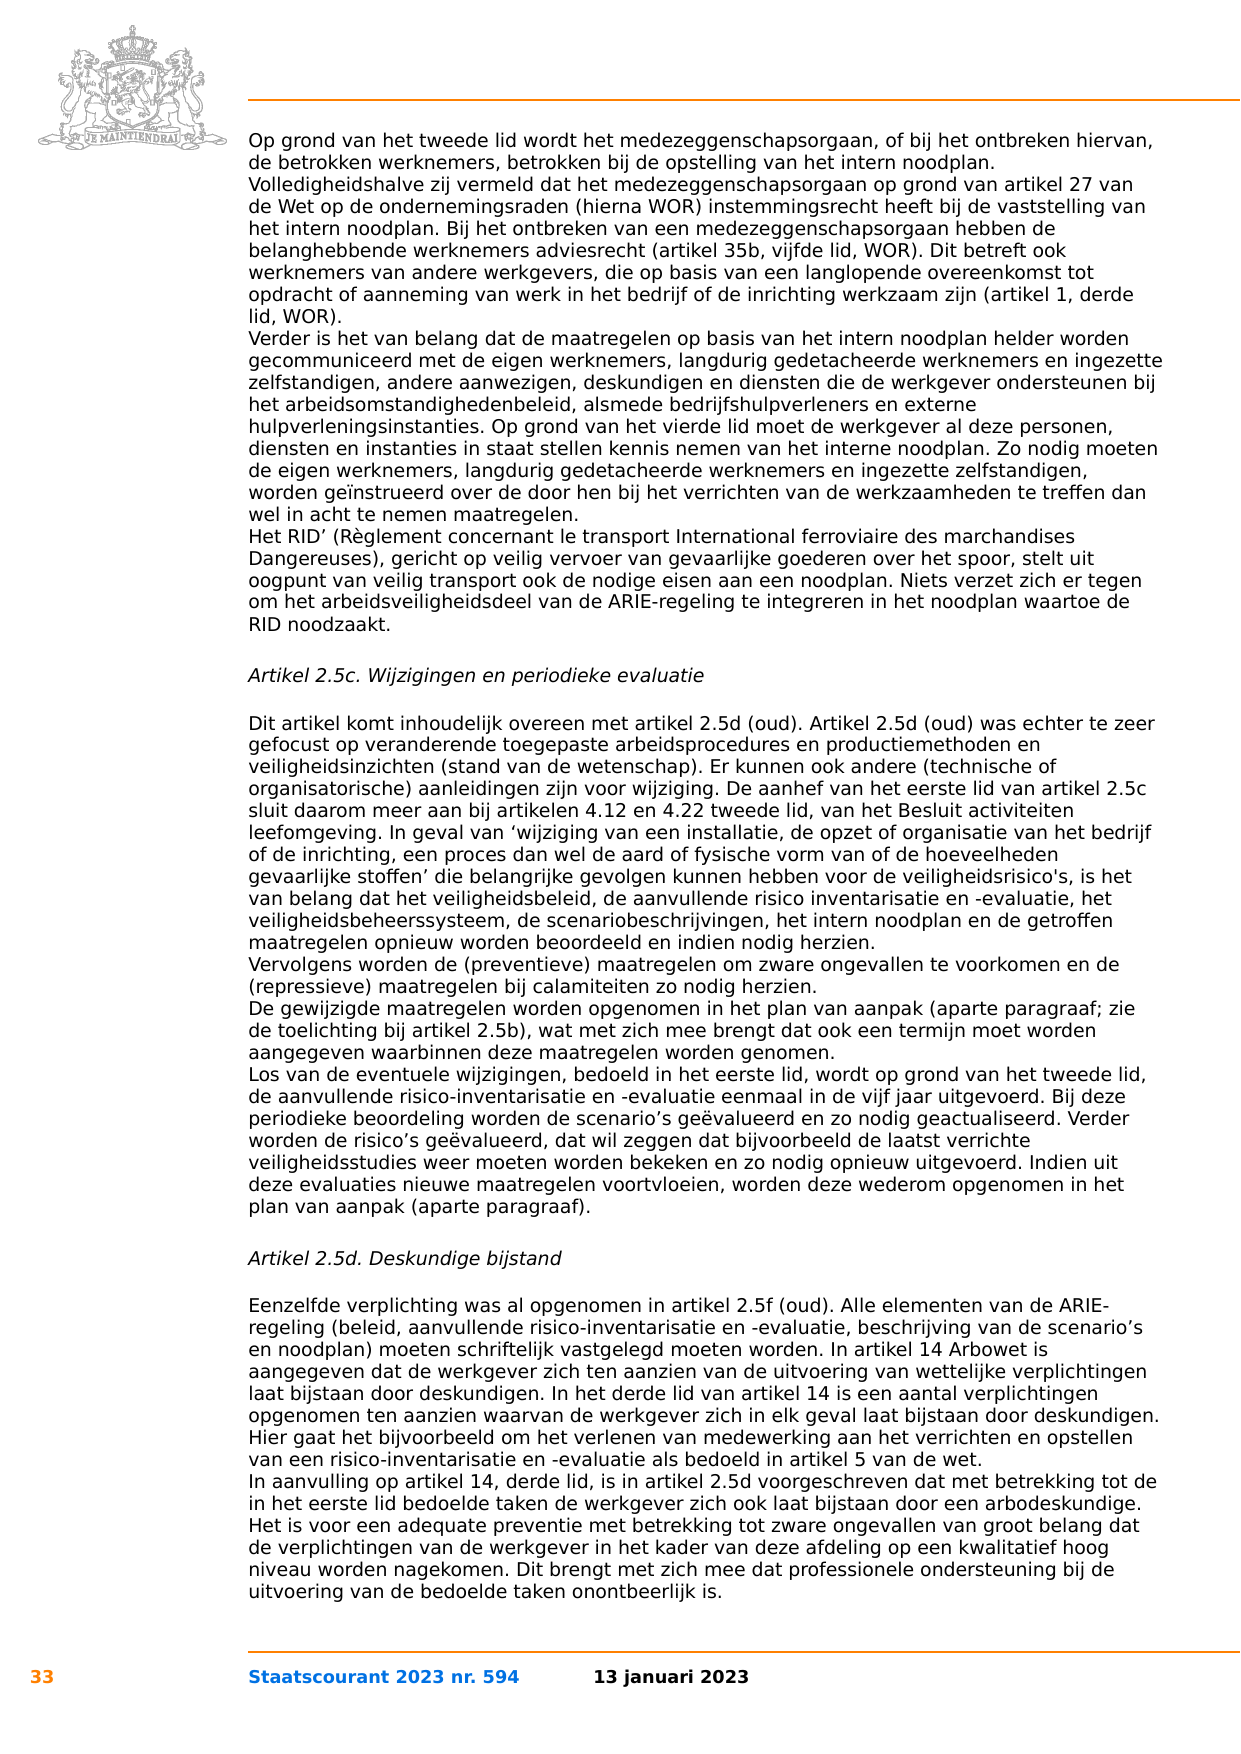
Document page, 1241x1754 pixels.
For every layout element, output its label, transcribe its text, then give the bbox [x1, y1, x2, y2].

text In aanvulling op artikel 14, derde lid, is in artikel 2.5d voorgeschreven dat met betrekking tot de in het eerste lid bedoelde taken de werkgever zich ook laat bijstaan door een arbodeskundige. Het is voor een adequate preventie met betrekking tot zware ongevallen van groot belang dat de verplichtingen van de werkgever in het kader van deze afdeling op een kwalitatief hoog niveau worden nagekomen. Dit brengt met zich mee dat professionele ondersteuning bij de uitvoering van de bedoelde taken onontbeerlijk is. [248, 1471, 1163, 1603]
text Eenzelfde verplichting was al opgenomen in artikel 2.5f (oud). Alle elementen van de ARIE-regeling (beleid, aanvullende risico-inventarisatie en -evaluatie, beschrijving van de scenario’s en noodplan) moeten schriftelijk vastgelegd moeten worden. In artikel 14 Arbowet is aangegeven dat de werkgever zich ten aanzien van de uitvoering van wettelijke verplichtingen laat bijstaan door deskundigen. In het derde lid van artikel 14 is een aantal verplichtingen opgenomen ten aanzien waarvan de werkgever zich in elk geval laat bijstaan door deskundigen. Hier gaat het bijvoorbeeld om het verlenen van medewerking aan het verrichten en opstellen van een risico-inventarisatie en -evaluatie als bedoeld in artikel 5 van de wet. [248, 1295, 1163, 1471]
subtitle Artikel 2.5d. Deskundige bijstand [248, 1248, 1163, 1270]
text Op grond van het tweede lid wordt het medezeggenschapsorgaan, of bij het ontbreken hiervan, de betrokken werknemers, betrokken bij de opstelling van het intern noodplan. Volledigheidshalve zij vermeld dat het medezeggenschapsorgaan op grond van artikel 27 van de Wet op de ondernemingsraden (hierna WOR) instemmingsrecht heeft bij de vaststelling van het intern noodplan. Bij het ontbreken van een medezeggenschapsorgaan hebben de belanghebbende werknemers adviesrecht (artikel 35b, vijfde lid, WOR). Dit betreft ook werknemers van andere werkgevers, die op basis van een langlopende overeenkomst tot opdracht of aanneming van werk in het bedrijf of de inrichting werkzaam zijn (artikel 1, derde lid, WOR). [248, 130, 1163, 328]
text Los van de eventuele wijzigingen, bedoeld in het eerste lid, wordt op grond van het tweede lid, de aanvullende risico-inventarisatie en -evaluatie eenmaal in de vijf jaar uitgevoerd. Bij deze periodieke beoordeling worden de scenario’s geëvalueerd en zo nodig geactualiseerd. Verder worden de risico’s geëvalueerd, dat wil zeggen dat bijvoorbeeld de laatst verrichte veiligheidsstudies weer moeten worden bekeken en zo nodig opnieuw uitgevoerd. Indien uit deze evaluaties nieuwe maatregelen voortvloeien, worden deze wederom opgenomen in het plan van aanpak (aparte paragraaf). [248, 1064, 1163, 1218]
text Verder is het van belang dat de maatregelen op basis van het intern noodplan helder worden gecommuniceerd met de eigen werknemers, langdurig gedetacheerde werknemers en ingezette zelfstandigen, andere aanwezigen, deskundigen en diensten die de werkgever ondersteunen bij het arbeidsomstandighedenbeleid, alsmede bedrijfshulpverleners en externe hulpverleningsinstanties. Op grond van het vierde lid moet de werkgever al deze personen, diensten en instanties in staat stellen kennis nemen van het interne noodplan. Zo nodig moeten de eigen werknemers, langdurig gedetacheerde werknemers en ingezette zelfstandigen, worden geïnstrueerd over de door hen bij het verrichten van de werkzaamheden te treffen dan wel in acht te nemen maatregelen. [248, 328, 1163, 526]
picture [38, 25, 227, 150]
text Het RID’ (Règlement concernant le transport International ferroviaire des marchandises Dangereuses), gericht op veilig vervoer van gevaarlijke goederen over het spoor, stelt uit oogpunt van veilig transport ook de nodige eisen aan een noodplan. Niets verzet zich er tegen om het arbeidsveiligheidsdeel van de ARIE-regeling te integreren in het noodplan waartoe de RID noodzaakt. [248, 526, 1163, 635]
text De gewijzigde maatregelen worden opgenomen in het plan van aanpak (aparte paragraaf; zie de toelichting bij artikel 2.5b), wat met zich mee brengt dat ook een termijn moet worden aangegeven waarbinnen deze maatregelen worden genomen. [248, 998, 1163, 1064]
subtitle Artikel 2.5c. Wijzigingen en periodieke evaluatie [248, 665, 1163, 687]
text Vervolgens worden de (preventieve) maatregelen om zware ongevallen te voorkomen en de (repressieve) maatregelen bij calamiteiten zo nodig herzien. [248, 954, 1163, 998]
text Dit artikel komt inhoudelijk overeen met artikel 2.5d (oud). Artikel 2.5d (oud) was echter te zeer gefocust op veranderende toegepaste arbeidsprocedures en productiemethoden en veiligheidsinzichten (stand van de wetenschap). Er kunnen ook andere (technische of organisatorische) aanleidingen zijn voor wijziging. De aanhef van het eerste lid van artikel 2.5c sluit daarom meer aan bij artikelen 4.12 en 4.22 tweede lid, van het Besluit activiteiten leefomgeving. In geval van ‘wijziging van een installatie, de opzet of organisatie van het bedrijf of de inrichting, een proces dan wel de aard of fysische vorm van of de hoeveelheden gevaarlijke stoffen’ die belangrijke gevolgen kunnen hebben voor de veiligheidsrisico's, is het van belang dat het veiligheidsbeleid, de aanvullende risico inventarisatie en -evaluatie, het veiligheidsbeheerssysteem, de scenariobeschrijvingen, het intern noodplan en de getroffen maatregelen opnieuw worden beoordeeld en indien nodig herzien. [248, 712, 1163, 954]
